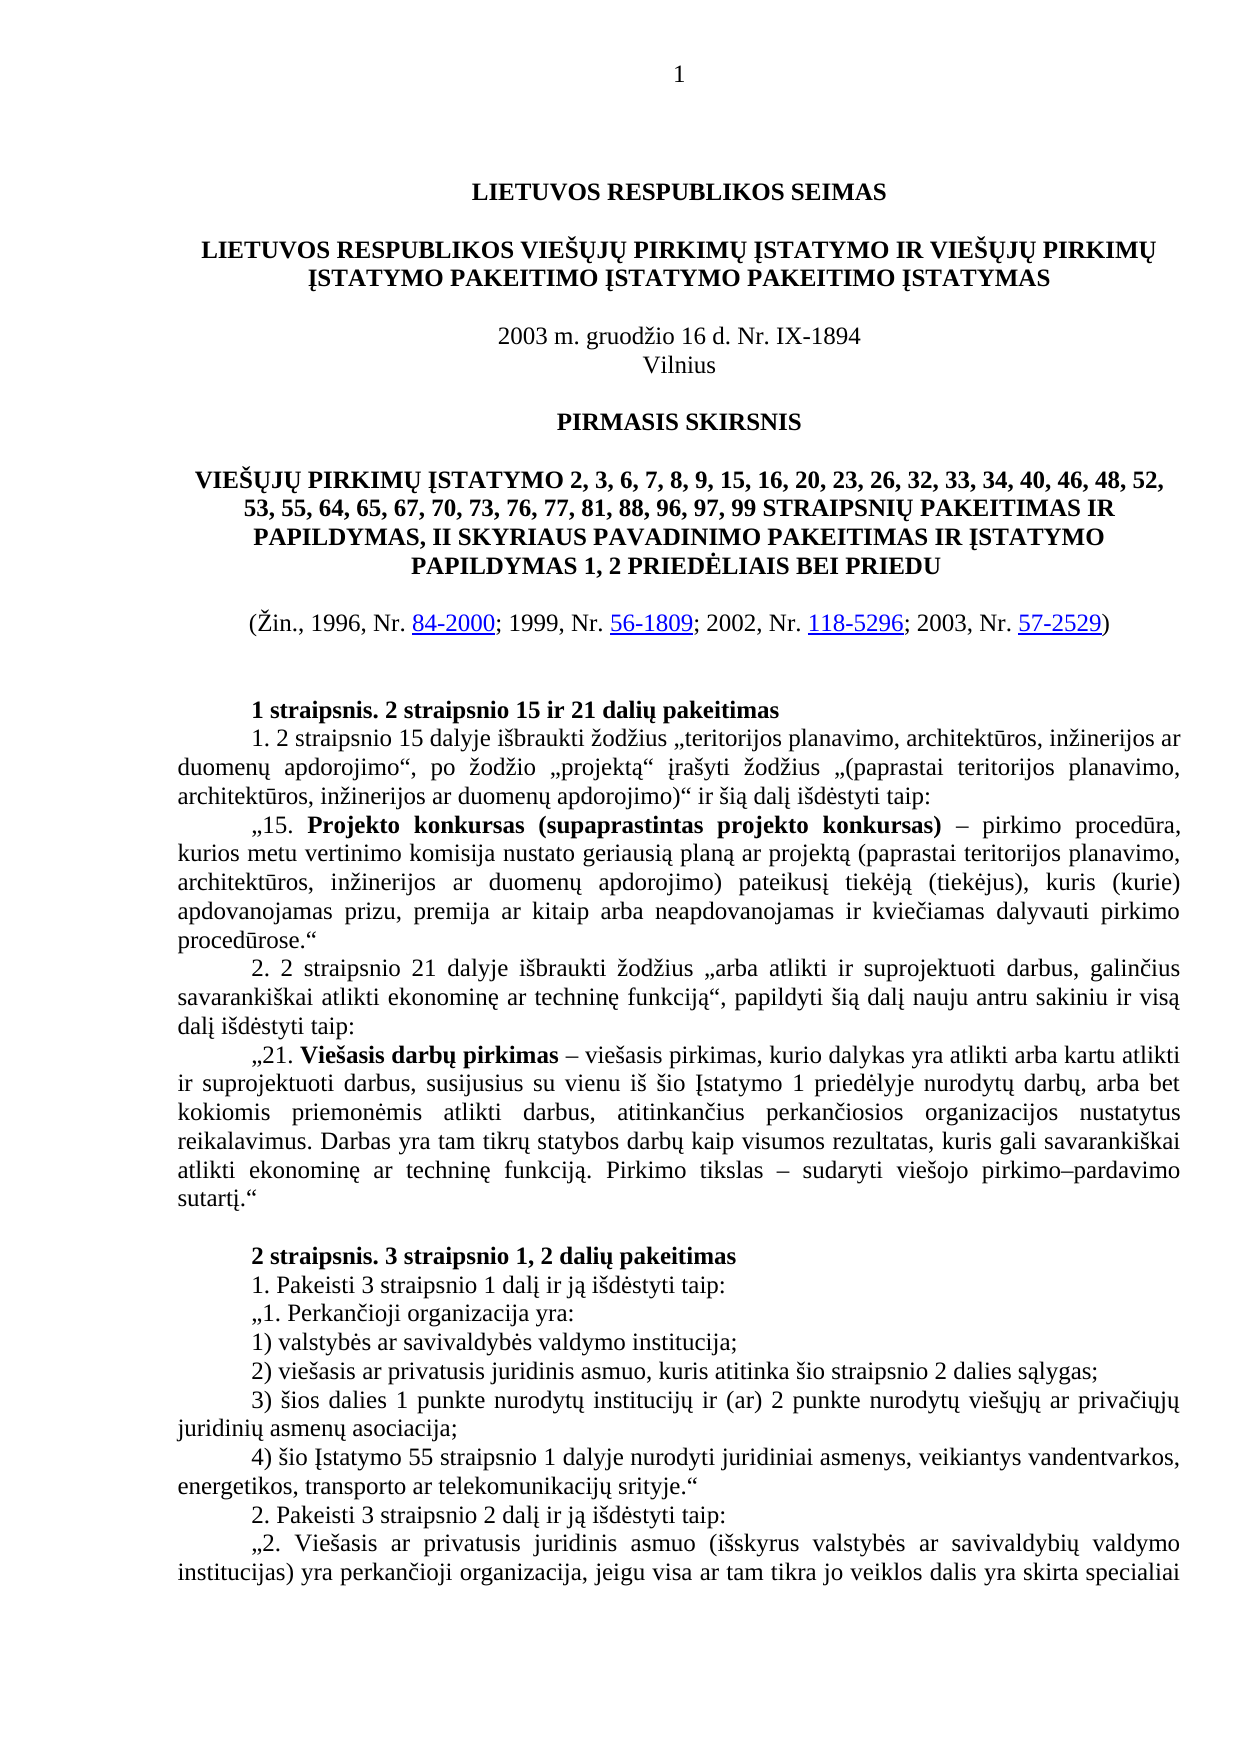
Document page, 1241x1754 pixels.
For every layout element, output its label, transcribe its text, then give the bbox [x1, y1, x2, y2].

text VIEŠŲJŲ PIRKIMŲ ĮSTATYMO 2, 3, 6, 7, 8, 9, 15, 16, 20, 23, 26, 32, 33, 34, 40, 46, 48, 52, 53, 55, 64, 65, 67, 70, 73, 76, 77, 81, 88, 96, 97, 99 STRAIPSNIŲ PAKEITIMAS IR PAPILDYMAS, II SKYRIAUS PAVADINIMO PAKEITIMAS IR ĮSTATYMO PAPILDYMAS 1, 2 PRIEDĖLIAIS BEI PRIEDU [177, 465, 1181, 580]
text 1. 2 straipsnio 15 dalyje išbraukti žodžius „teritorijos planavimo, architektūros, inžinerijos ar duomenų apdorojimo“, po žodžio „projektą“ įrašyti žodžius „(paprastai teritorijos planavimo, architektūros, inžinerijos ar duomenų apdorojimo)“ ir šią dalį išdėstyti taip: [177, 723, 1181, 810]
text 2. Pakeisti 3 straipsnio 2 dalį ir ją išdėstyti taip: [177, 1500, 1181, 1528]
text (Žin., 1996, Nr. 84-2000; 1999, Nr. 56-1809; 2002, Nr. 118-5296; 2003, Nr. 57-2529) [177, 608, 1181, 637]
text LIETUVOS RESPUBLIKOS SEIMAS [177, 177, 1181, 206]
text 1. Pakeisti 3 straipsnio 1 dalį ir ją išdėstyti taip: [177, 1270, 1181, 1298]
text LIETUVOS RESPUBLIKOS VIEŠŲJŲ PIRKIMŲ ĮSTATYMO IR VIEŠŲJŲ PIRKIMŲ ĮSTATYMO PAKEITIMO ĮSTATYMO PAKEITIMO ĮSTATYMAS [177, 235, 1181, 292]
text „2. Viešasis ar privatusis juridinis asmuo (išskyrus valstybės ar savivaldybių valdymo institucijas) yra perkančioji organizacija, jeigu visa ar tam tikra jo veiklos dalis yra skirta specialiai [177, 1528, 1181, 1586]
text 2003 m. gruodžio 16 d. Nr. IX-1894 [177, 321, 1181, 350]
text 2 straipsnis. 3 straipsnio 1, 2 dalių pakeitimas [177, 1241, 1181, 1270]
text PIRMASIS SKIRSNIS [177, 407, 1181, 436]
text „21. Viešasis darbų pirkimas – viešasis pirkimas, kurio dalykas yra atlikti arba kartu atlikti ir suprojektuoti darbus, susijusius su vienu iš šio Įstatymo 1 priedėlyje nurodytų darbų, arba bet kokiomis priemonėmis atlikti darbus, atitinkančius perkančiosios organizacijos nustatytus reikalavimus. Darbas yra tam tikrų statybos darbų kaip visumos rezultatas, kuris gali savarankiškai atlikti ekonominę ar techninę funkciją. Pirkimo tikslas – sudaryti viešojo pirkimo–pardavimo sutartį.“ [177, 1040, 1181, 1212]
text 4) šio Įstatymo 55 straipsnio 1 dalyje nurodyti juridiniai asmenys, veikiantys vandentvarkos, energetikos, transporto ar telekomunikacijų srityje.“ [177, 1442, 1181, 1500]
text 1 straipsnis. 2 straipsnio 15 ir 21 dalių pakeitimas [177, 695, 1181, 723]
text Vilnius [177, 350, 1181, 378]
text 2. 2 straipsnio 21 dalyje išbraukti žodžius „arba atlikti ir suprojektuoti darbus, galinčius savarankiškai atlikti ekonominę ar techninę funkciją“, papildyti šią dalį nauju antru sakiniu ir visą dalį išdėstyti taip: [177, 953, 1181, 1040]
text 3) šios dalies 1 punkte nurodytų institucijų ir (ar) 2 punkte nurodytų viešųjų ar privačiųjų juridinių asmenų asociacija; [177, 1385, 1181, 1442]
text „1. Perkančioji organizacija yra: [177, 1298, 1181, 1327]
text „15. Projekto konkursas (supaprastintas projekto konkursas) – pirkimo procedūra, kurios metu vertinimo komisija nustato geriausią planą ar projektą (paprastai teritorijos planavimo, architektūros, inžinerijos ar duomenų apdorojimo) pateikusį tiekėją (tiekėjus), kuris (kurie) apdovanojamas prizu, premija ar kitaip arba neapdovanojamas ir kviečiamas dalyvauti pirkimo procedūrose.“ [177, 810, 1181, 953]
text 2) viešasis ar privatusis juridinis asmuo, kuris atitinka šio straipsnio 2 dalies sąlygas; [177, 1356, 1181, 1385]
text 1) valstybės ar savivaldybės valdymo institucija; [177, 1327, 1181, 1356]
